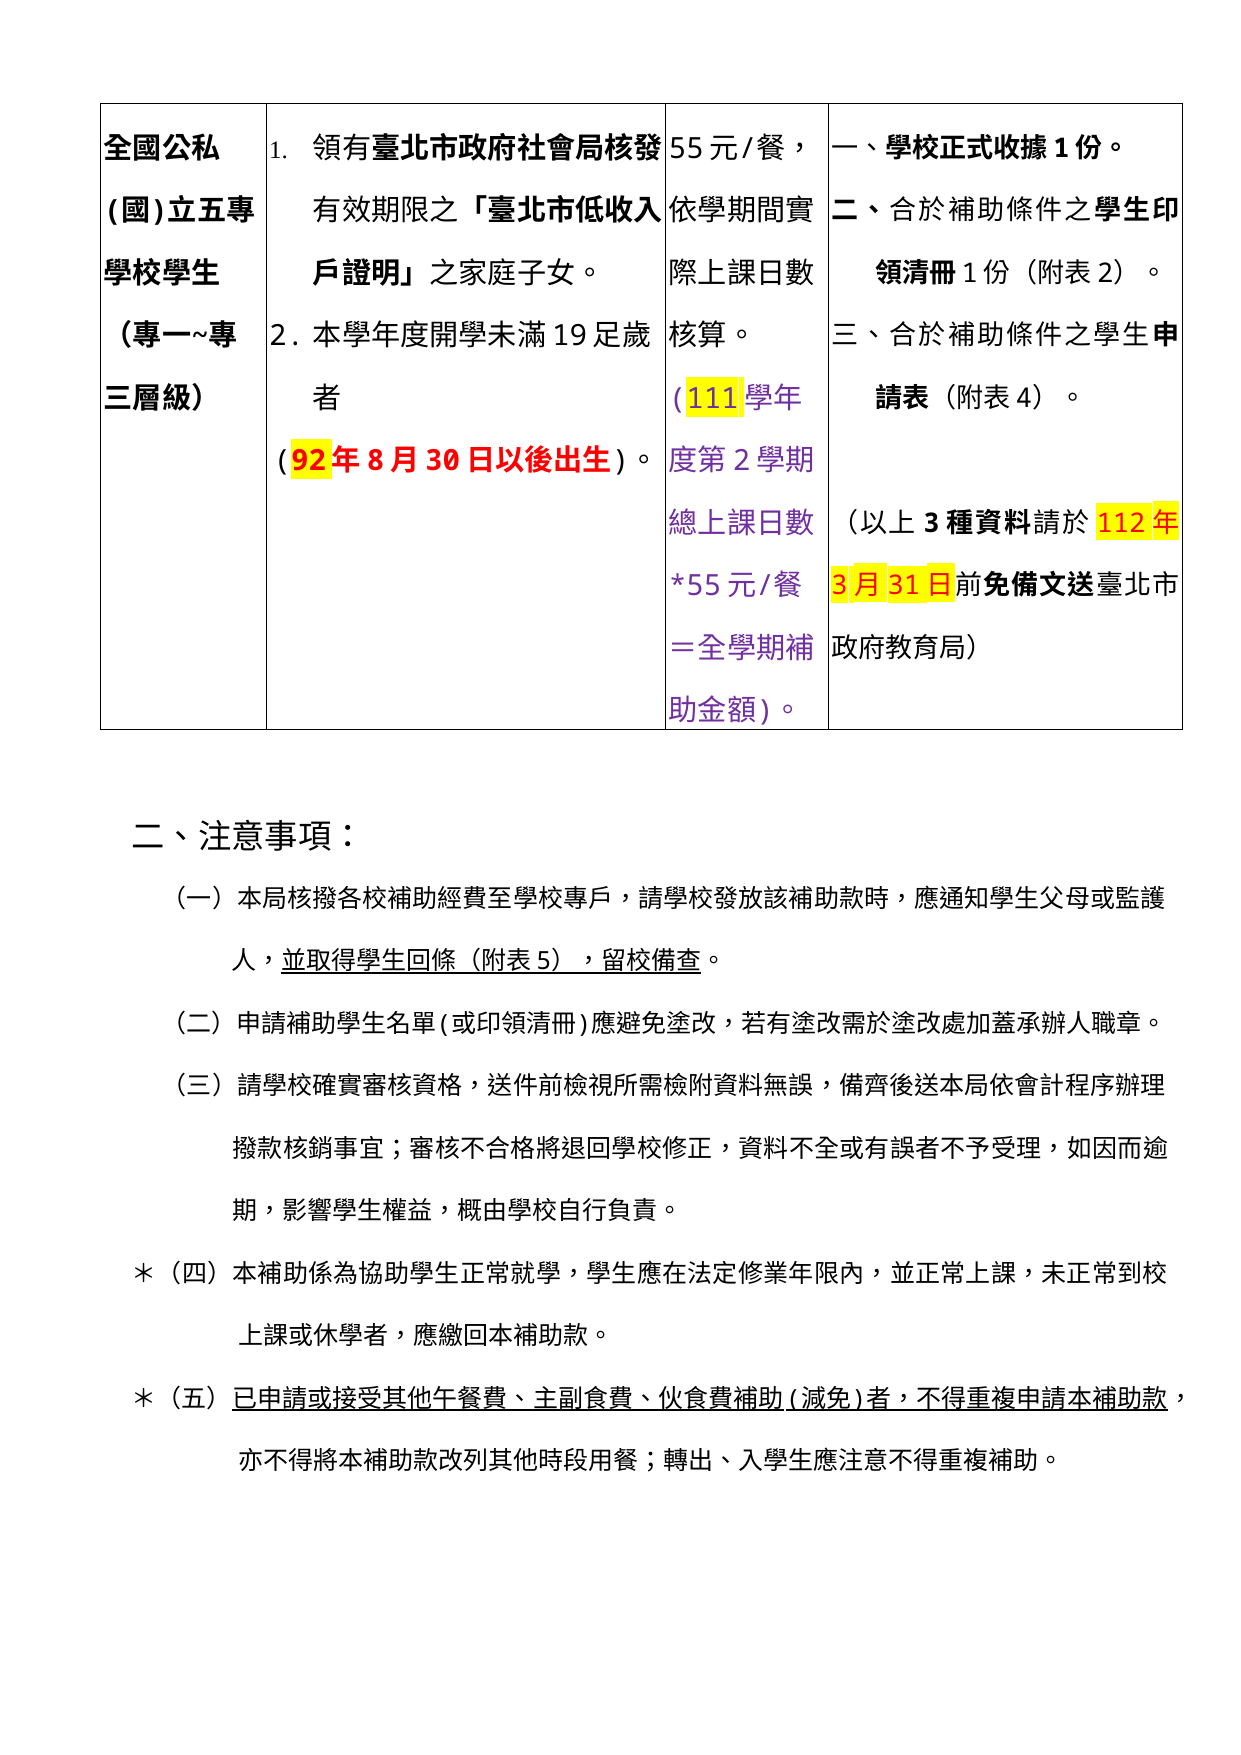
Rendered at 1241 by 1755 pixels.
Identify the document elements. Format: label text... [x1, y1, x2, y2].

text （二）申請補助學生名單(或印領清冊)應避免塗改，若有塗改需於塗改處加蓋承辦人職章。 [131, 980, 1168, 1042]
table_cell 全國公私(國)立五專學校學生（專一~專三層級） [101, 104, 266, 729]
table_cell 55元/餐，依學期間實際上課日數核算。 (111學年度第2學期總上課日數*55元/餐＝全學期補助金額)。 [666, 104, 828, 729]
text ＊（五）已申請或接受其他午餐費、主副食費、伙食費補助(減免)者，不得重複申請本補助款，亦不得將本補助款改列其他時段用餐；轉出、入學生應注意不得重複補助。 [131, 1355, 1168, 1480]
text （一）本局核撥各校補助經費至學校專戶，請學校發放該補助款時，應通知學生父母或監護人，並取得學生回條（附表5），留校備查。 [131, 855, 1168, 980]
table_cell 領有臺北市政府社會局核發有效期限之「臺北市低收入戶證明」之家庭子女。 本學年度開學未滿19足歲者 (92年8月30日以後出生)。 [267, 104, 665, 729]
text （三）請學校確實審核資格，送件前檢視所需檢附資料無誤，備齊後送本局依會計程序辦理撥款核銷事宜；審核不合格將退回學校修正，資料不全或有誤者不予受理，如因而逾期，影響學生權益，概由學校自行負責。 [131, 1042, 1168, 1230]
text ＊（四）本補助係為協助學生正常就學，學生應在法定修業年限內，並正常上課，未正常到校上課或休學者，應繳回本補助款。 [131, 1230, 1168, 1355]
table_cell 一、學校正式收據1份。 二、合於補助條件之學生印領清冊1份（附表2）。 三、合於補助條件之學生申請表（附表4）。 （以上3種資料請於112年3月31日前免備文送臺北市政府教育局） [829, 104, 1182, 729]
text 二、注意事項： [131, 792, 1168, 855]
